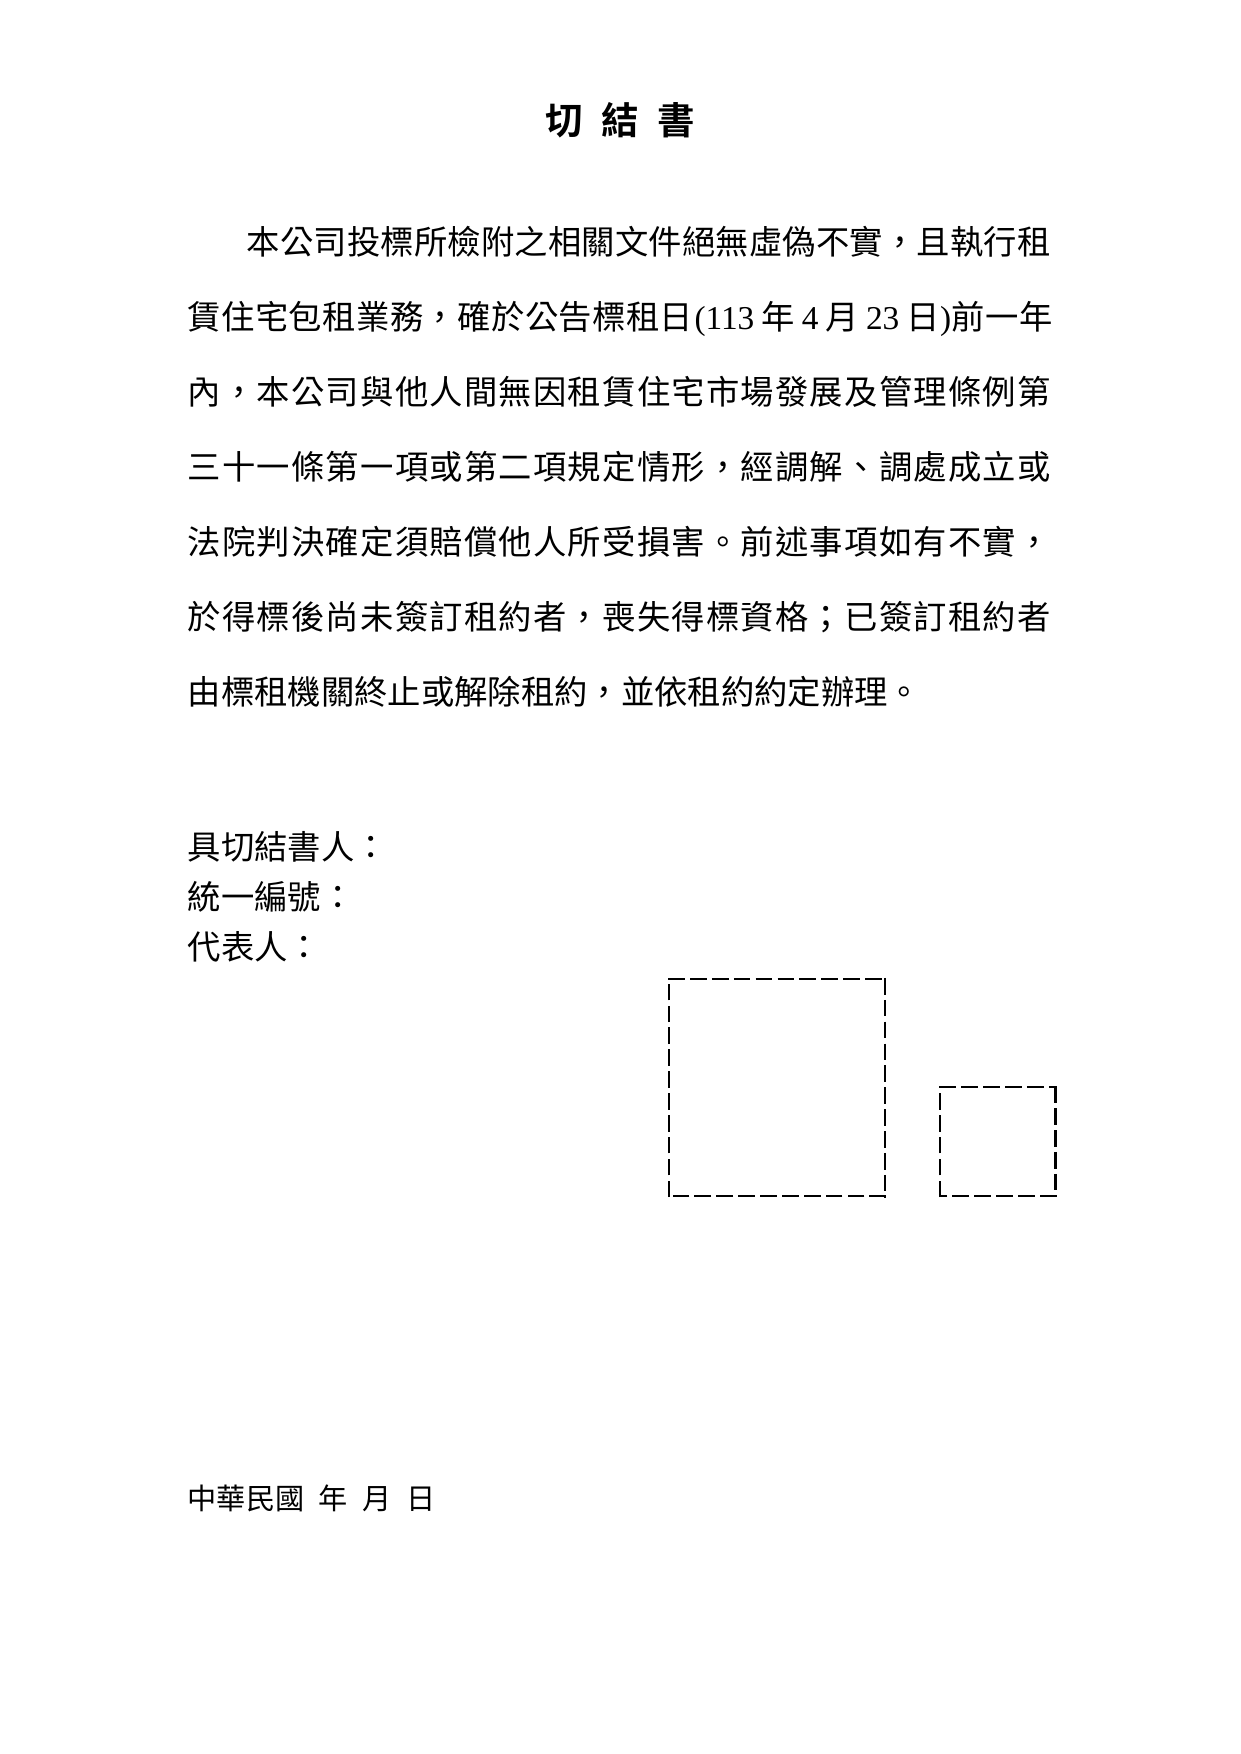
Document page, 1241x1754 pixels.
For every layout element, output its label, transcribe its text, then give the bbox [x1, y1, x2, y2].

text 切 結 書 [187, 94, 1053, 144]
text 本公司投標所檢附之相關文件絕無虛偽不實，且執行租賃住宅包租業務，確於公告標租日(113年4月23日)前一年內，本公司與他人間無因租賃住宅市場發展及管理條例第三十一條第一項或第二項規定情形，經調解、調處成立或法院判決確定須賠償他人所受損害。前述事項如有不實，於得標後尚未簽訂租約者，喪失得標資格；已簽訂租約者，由標租機關終止或解除租約，並依租約約定辦理。 [187, 194, 1053, 719]
text 具切結書人： [187, 819, 1053, 869]
text 統一編號： [187, 869, 1053, 919]
text 中華民國 年 月 日 [187, 1469, 1053, 1519]
text 代表人： [187, 919, 1053, 969]
